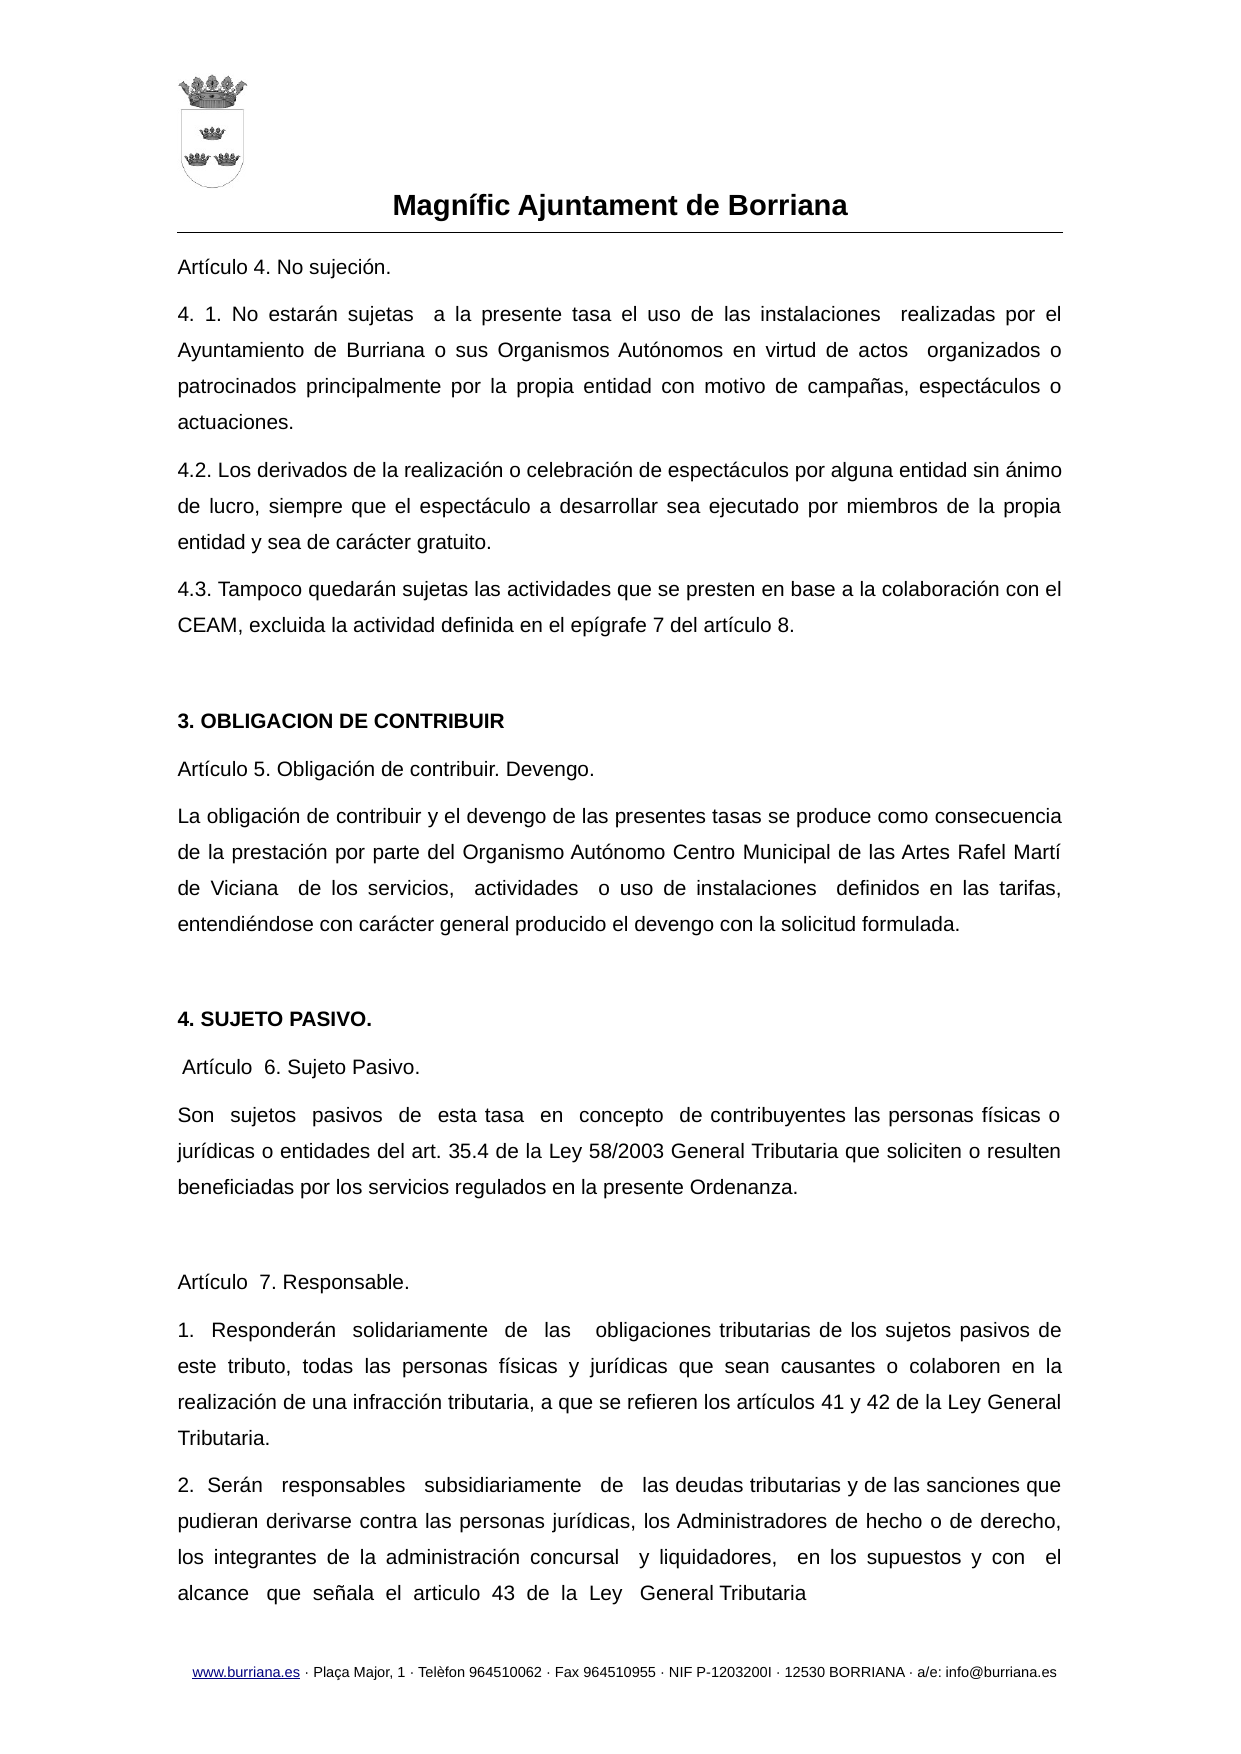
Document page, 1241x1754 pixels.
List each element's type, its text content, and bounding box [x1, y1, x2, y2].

text 2. Serán responsables subsidiariamente de las deudas tributarias y de las sanciones que pudieran derivarse contra las personas jurídicas, los Administradores de hecho o de derecho, los integrantes de la administración concursal y liquidadores, en los supuestos y con el alcance que señala el articulo 43 de la Ley General Tributaria [177, 1473, 1063, 1605]
text 4.3. Tampoco quedarán sujetas las actividades que se presten en base a la colaboración con el CEAM, excluida la actividad definida en el epígrafe 7 del artículo 8. [177, 577, 1063, 637]
text 4.2. Los derivados de la realización o celebración de espectáculos por alguna entidad sin ánimo de lucro, siempre que el espectáculo a desarrollar sea ejecutado por miembros de la propia entidad y sea de carácter gratuito. [177, 458, 1063, 553]
text 3. OBLIGACION DE CONTRIBUIR [177, 709, 1063, 733]
text 4. SUJETO PASIVO. [177, 1007, 1063, 1031]
text Son sujetos pasivos de esta tasa en concepto de contribuyentes las personas físicas o jurídicas o entidades del art. 35.4 de la Ley 58/2003 General Tributaria que soliciten o resulten beneficiadas por los servicios regulados en la presente Ordenanza. [177, 1103, 1063, 1198]
text 4. 1. No estarán sujetas a la presente tasa el uso de las instalaciones realizadas por el Ayuntamiento de Burriana o sus Organismos Autónomos en virtud de actos organizados o patrocinados principalmente por la propia entidad con motivo de campañas, espectáculos o actuaciones. [177, 302, 1063, 434]
picture [177, 73, 248, 189]
text Artículo 6. Sujeto Pasivo. [177, 1055, 1063, 1079]
text La obligación de contribuir y el devengo de las presentes tasas se produce como consecuencia de la prestación por parte del Organismo Autónomo Centro Municipal de las Artes Rafel Martí de Viciana de los servicios, actividades o uso de instalaciones definidos en las tarifas, entendiéndose con carácter general producido el devengo con la solicitud formulada. [177, 804, 1063, 936]
text Artículo 5. Obligación de contribuir. Devengo. [177, 756, 1063, 780]
text 1. Responderán solidariamente de las obligaciones tributarias de los sujetos pasivos de este tributo, todas las personas físicas y jurídicas que sean causantes o colaboren en la realización de una infracción tributaria, a que se refieren los artículos 41 y 42 de la Ley General Tributaria. [177, 1318, 1063, 1449]
text Artículo 4. No sujeción. [177, 254, 1063, 278]
text Artículo 7. Responsable. [177, 1270, 1063, 1294]
